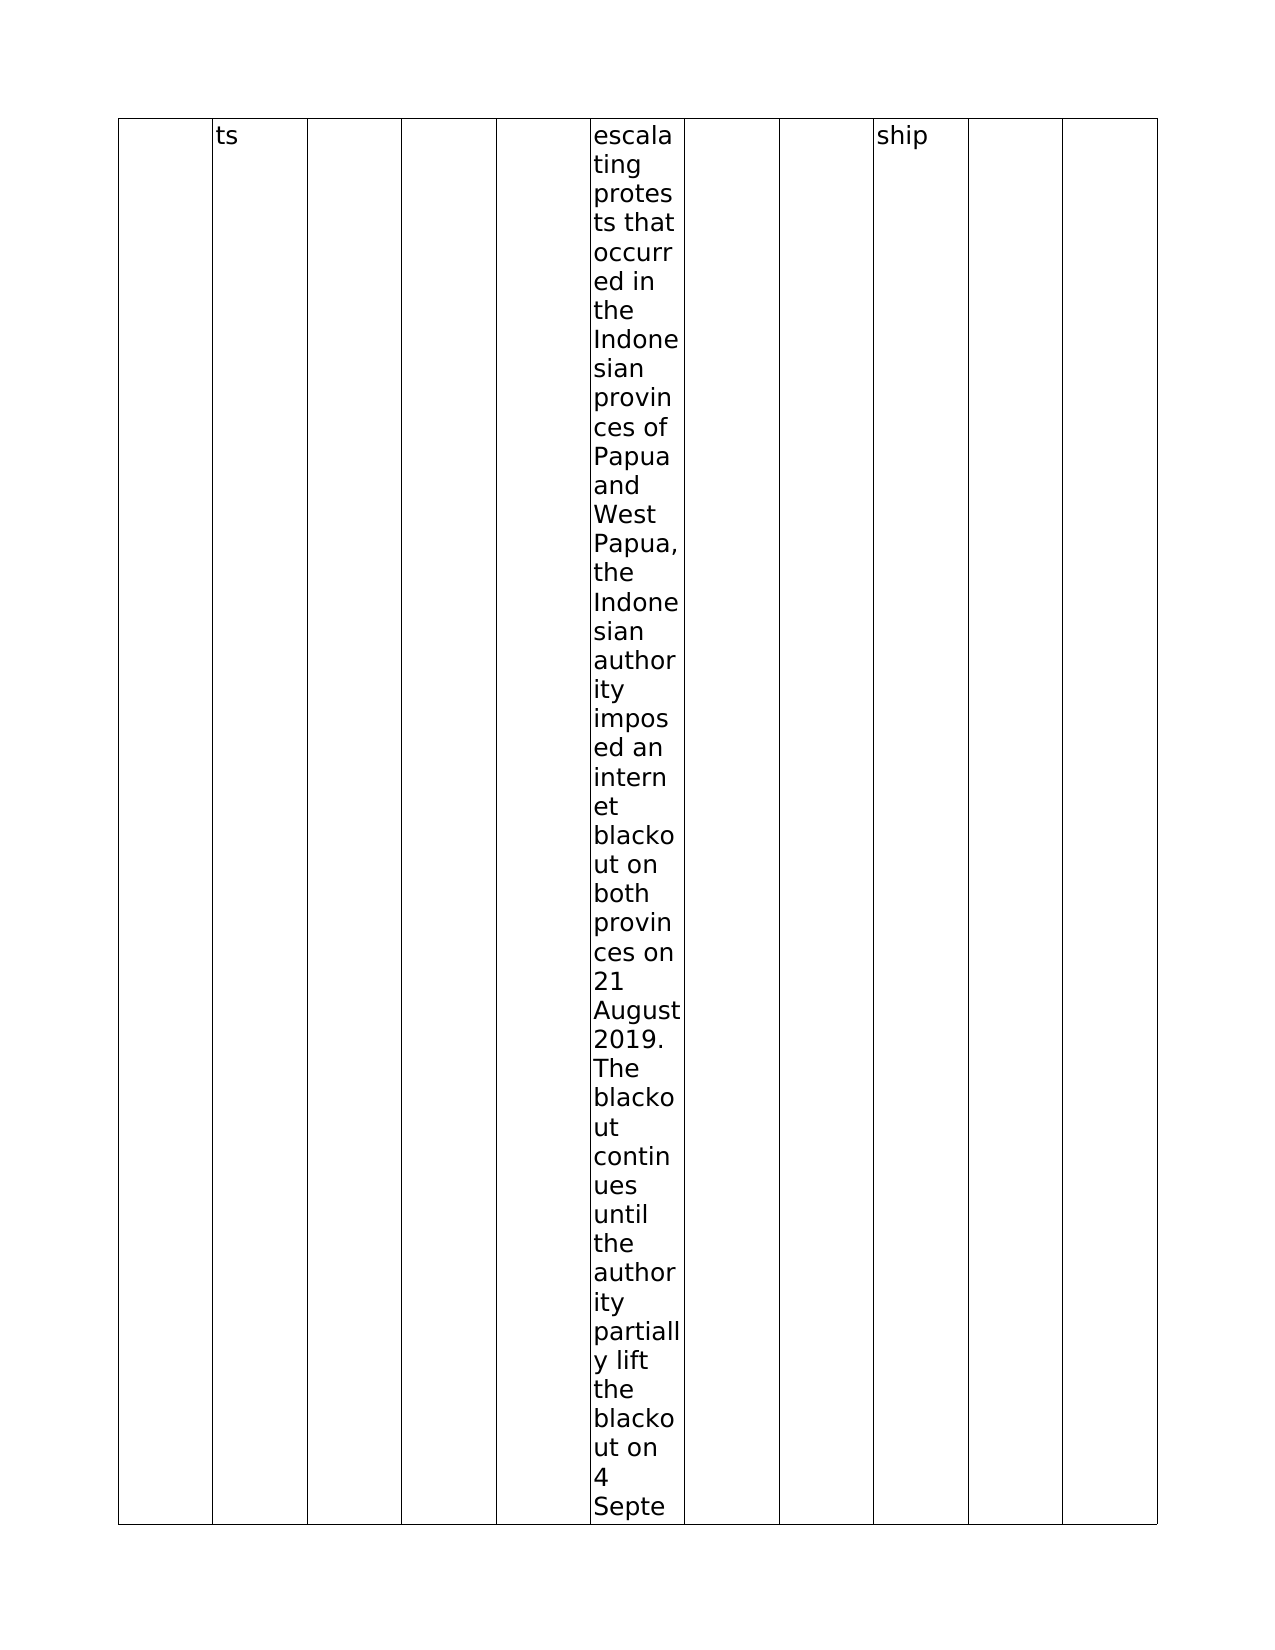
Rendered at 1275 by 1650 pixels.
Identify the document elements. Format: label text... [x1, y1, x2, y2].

table_cell ts [213, 119, 307, 1524]
table_cell escalating protests that occurred in the Indonesian provinces of Papua and West Papua, the Indonesian authority imposed an internet blackout on both provinces on 21 August 2019. The blackout continues until the authority partially lift the blackout on 4 Septe [591, 119, 684, 1524]
table_cell [497, 119, 590, 1524]
table_cell [1063, 119, 1157, 1524]
table_cell [780, 119, 873, 1524]
table_cell [119, 119, 212, 1524]
table_cell [969, 119, 1062, 1524]
table_cell ship [874, 119, 968, 1524]
table_cell [685, 119, 779, 1524]
table_cell [308, 119, 401, 1524]
table_cell [402, 119, 496, 1524]
